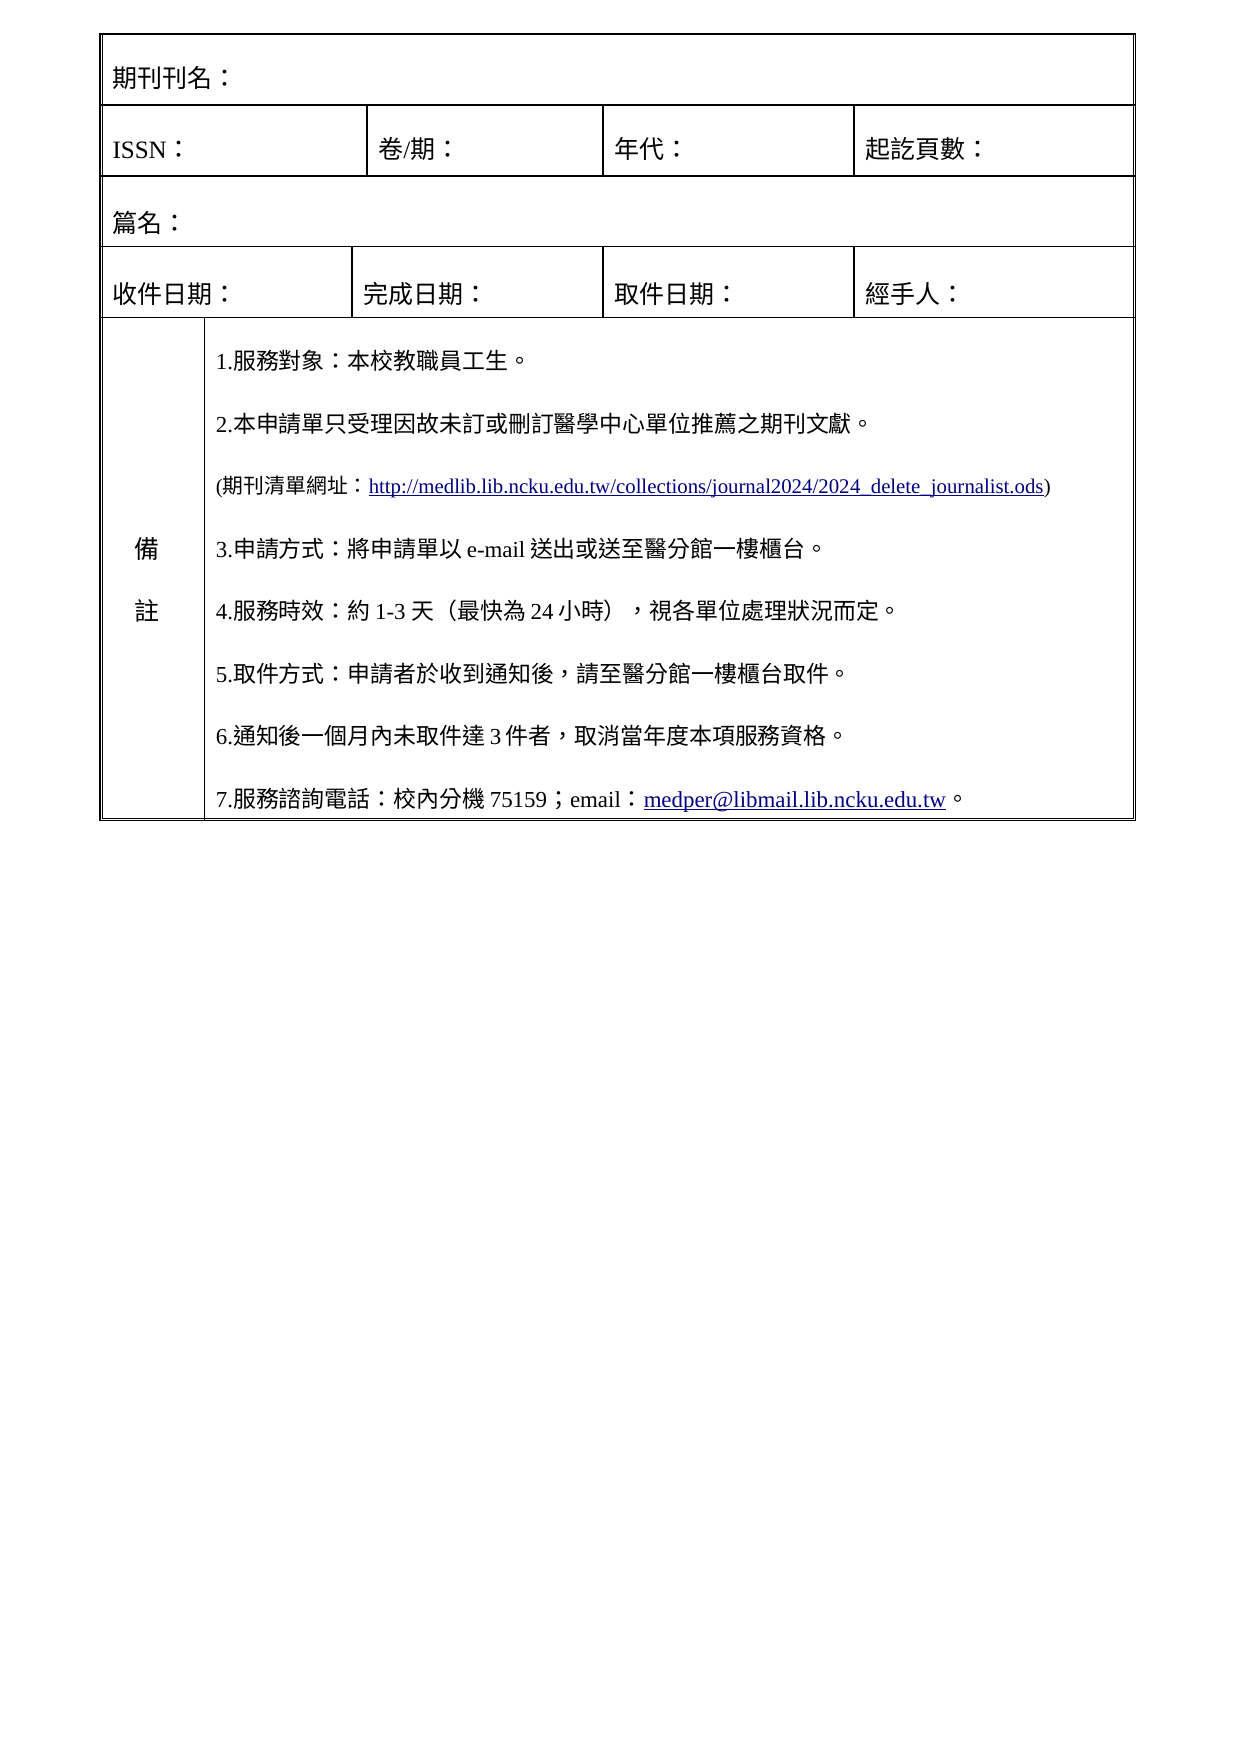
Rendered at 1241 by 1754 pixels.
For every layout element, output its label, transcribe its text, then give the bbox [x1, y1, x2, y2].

table_cell 篇名： [103, 177, 1133, 246]
table_cell 期刊刊名： [103, 35, 1133, 104]
table_cell 1.服務對象：本校教職員工生。 2.本申請單只受理因故未訂或刪訂醫學中心單位推薦之期刊文獻。 (期刊清單網址：http://medlib.lib.ncku.edu.tw/collections/journal2024/2024_delete_journalist.ods) 3.申請方式：將申請單以e-mail送出或送至醫分館一樓櫃台。 4.服務時效：約1-3 天（最快為24小時），視各單位處理狀況而定。 5.取件方式：申請者於收到通知後，請至醫分館一樓櫃台取件。 6.通知後一個月內未取件達3件者，取消當年度本項服務資格。 7.服務諮詢電話：校內分機75159；email：medper@libmail.lib.ncku.edu.tw。 [205, 318, 1133, 818]
table_cell 取件日期： [604, 247, 853, 317]
table_cell 經手人： [855, 247, 1133, 317]
table_cell 起訖頁數： [855, 106, 1133, 175]
table_cell 完成日期： [353, 247, 602, 317]
table_cell 年代： [604, 106, 853, 175]
table_cell 卷/期： [368, 106, 602, 175]
table_cell ISSN： [103, 106, 366, 175]
table_cell 收件日期： [103, 247, 351, 317]
table_cell 備 註 [103, 318, 204, 818]
